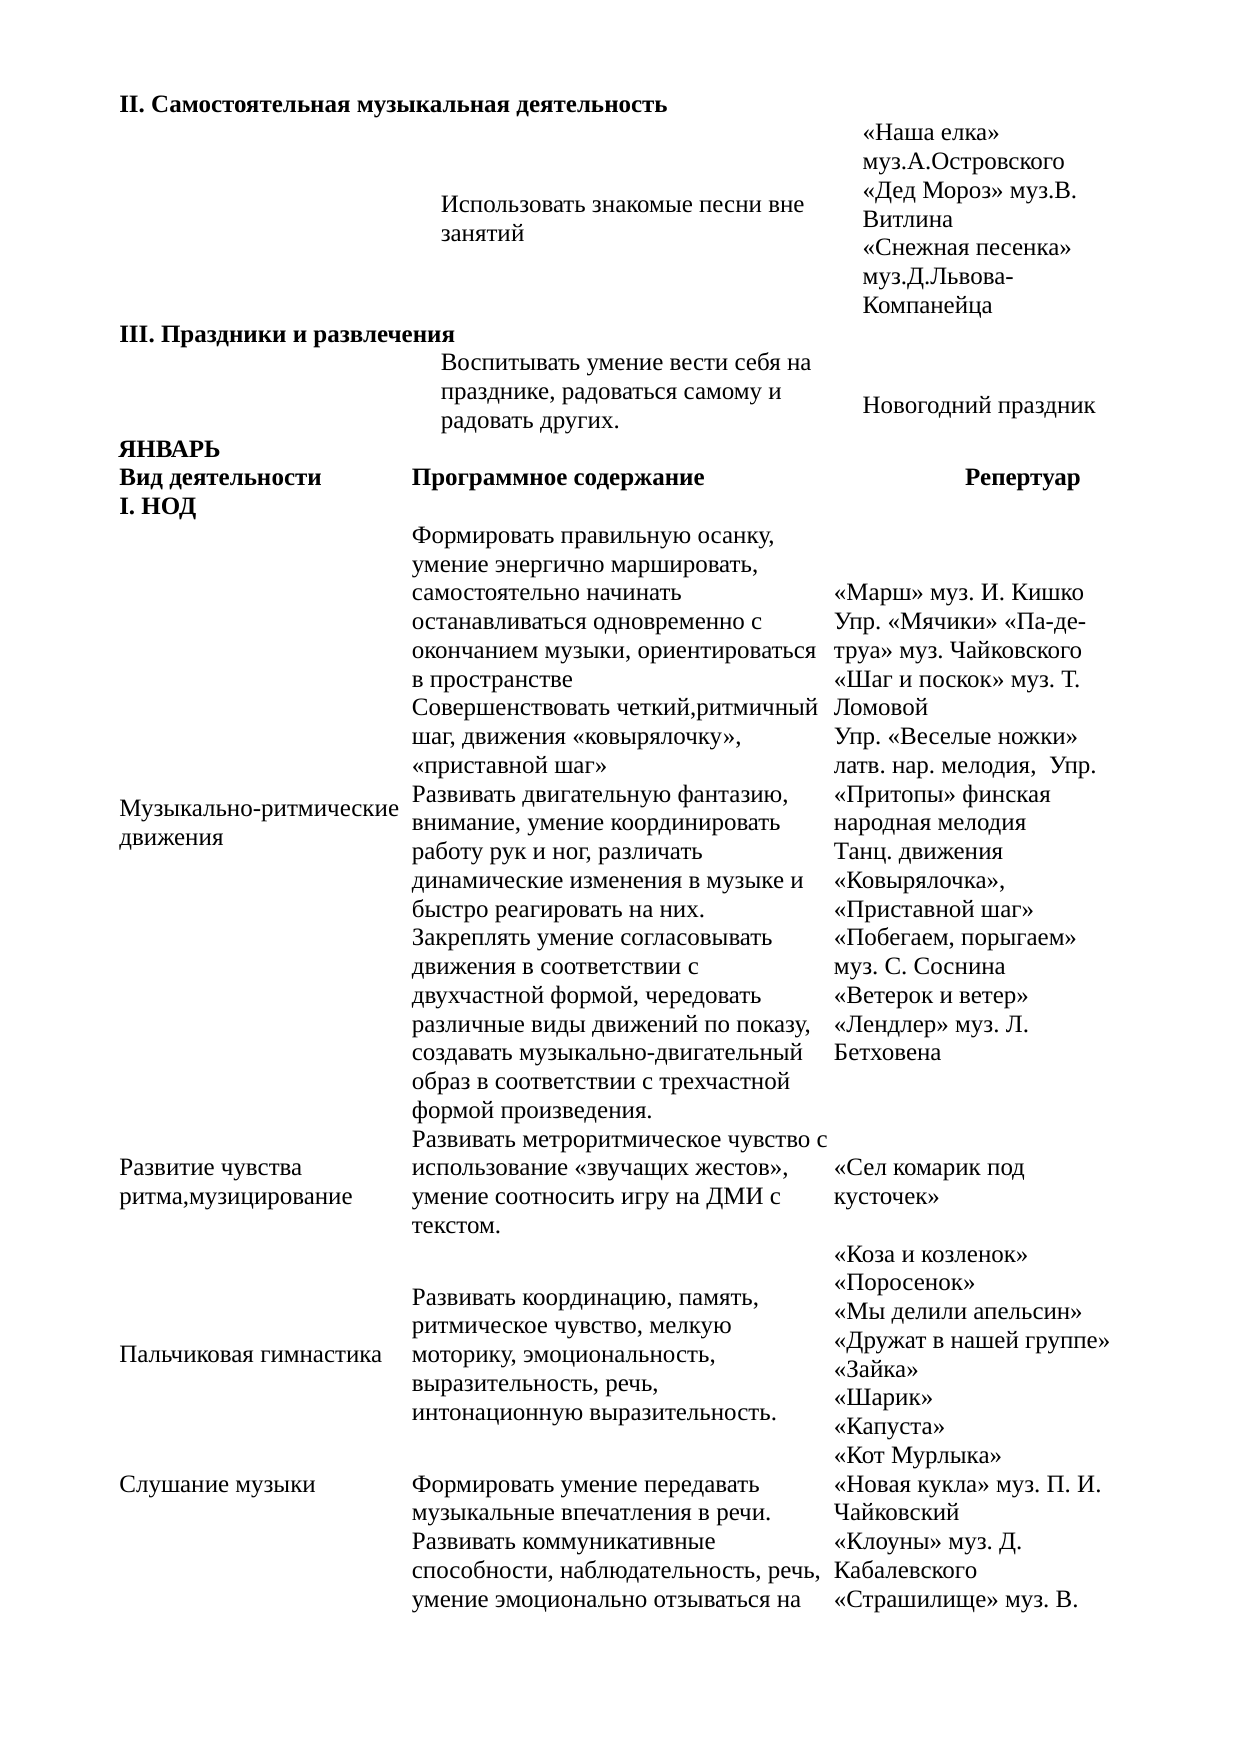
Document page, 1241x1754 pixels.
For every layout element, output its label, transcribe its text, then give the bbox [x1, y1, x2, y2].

table_cell Новогодний праздник [861, 348, 1122, 434]
text ЯНВАРЬ [118, 434, 1122, 462]
table_header Репертуар [964, 463, 1122, 491]
table_cell Развивать метроритмическое чувство с использование «звучащих жестов», умение соотносить игру на ДМИ с текстом. [411, 1124, 833, 1239]
table_cell «Новая кукла» муз. П. И. Чайковский «Клоуны» муз. Д. Кабалевского «Страшилище» муз. В. [833, 1469, 1122, 1612]
table_cell «Наша елка» муз.А.Островского «Дед Мороз» муз.В. Витлина «Снежная песенка» муз.Д.Львова-Компанейца [861, 118, 1122, 319]
table_header Программное содержание [411, 463, 964, 491]
table_cell [118, 118, 439, 319]
table_cell Использовать знакомые песни вне занятий [440, 118, 861, 319]
table_cell «Сел комарик под кусточек» [833, 1124, 1122, 1239]
table_cell Формировать правильную осанку, умение энергично маршировать, самостоятельно начинать останавливаться одновременно с окончанием музыки, ориентироваться в пространстве Совершенствовать четкий,ритмичный шаг, движения «ковырялочку», «приставной шаг» Развивать двигательную фантазию, внимание, умение координировать работу рук и ног, различать динамические изменения в музыке и быстро реагировать на них. Закреплять умение согласовывать движения в соответствии с двухчастной формой, чередовать различные виды движений по показу, создавать музыкально-двигательный образ в соответствии с трехчастной формой произведения. [411, 520, 833, 1124]
table_cell «Марш» муз. И. Кишко Упр. «Мячики» «Па-де-труа» муз. Чайковского «Шаг и поскок» муз. Т. Ломовой Упр. «Веселые ножки» латв. нар. мелодия, Упр. «Притопы» финская народная мелодия Танц. движения «Ковырялочка», «Приставной шаг» «Побегаем, порыгаем» муз. С. Соснина «Ветерок и ветер» «Лендлер» муз. Л. Бетховена [833, 520, 1122, 1124]
table_cell «Коза и козленок» «Поросенок» «Мы делили апельсин» «Дружат в нашей группе» «Зайка» «Шарик» «Капуста» «Кот Мурлыка» [833, 1239, 1122, 1469]
table_cell Формировать умение передавать музыкальные впечатления в речи. Развивать коммуникативные способности, наблюдательность, речь, умение эмоционально отзываться на [411, 1469, 833, 1612]
table_cell I. НОД [118, 491, 1122, 520]
table_cell Воспитывать умение вести себя на празднике, радоваться самому и радовать других. [440, 348, 861, 434]
table_cell Слушание музыки [118, 1469, 411, 1612]
table_cell II. Самостоятельная музыкальная деятельность [118, 89, 1122, 117]
table_header Вид деятельности [118, 463, 411, 491]
table_cell Развитие чувства ритма,музицирование [118, 1124, 411, 1239]
table_cell Развивать координацию, память, ритмическое чувство, мелкую моторику, эмоциональность, выразительность, речь, интонационную выразительность. [411, 1239, 833, 1469]
table_cell [118, 348, 439, 434]
table_cell Пальчиковая гимнастика [118, 1239, 411, 1469]
table_cell Музыкально-ритмические движения [118, 520, 411, 1124]
table_cell III. Праздники и развлечения [118, 319, 1122, 347]
